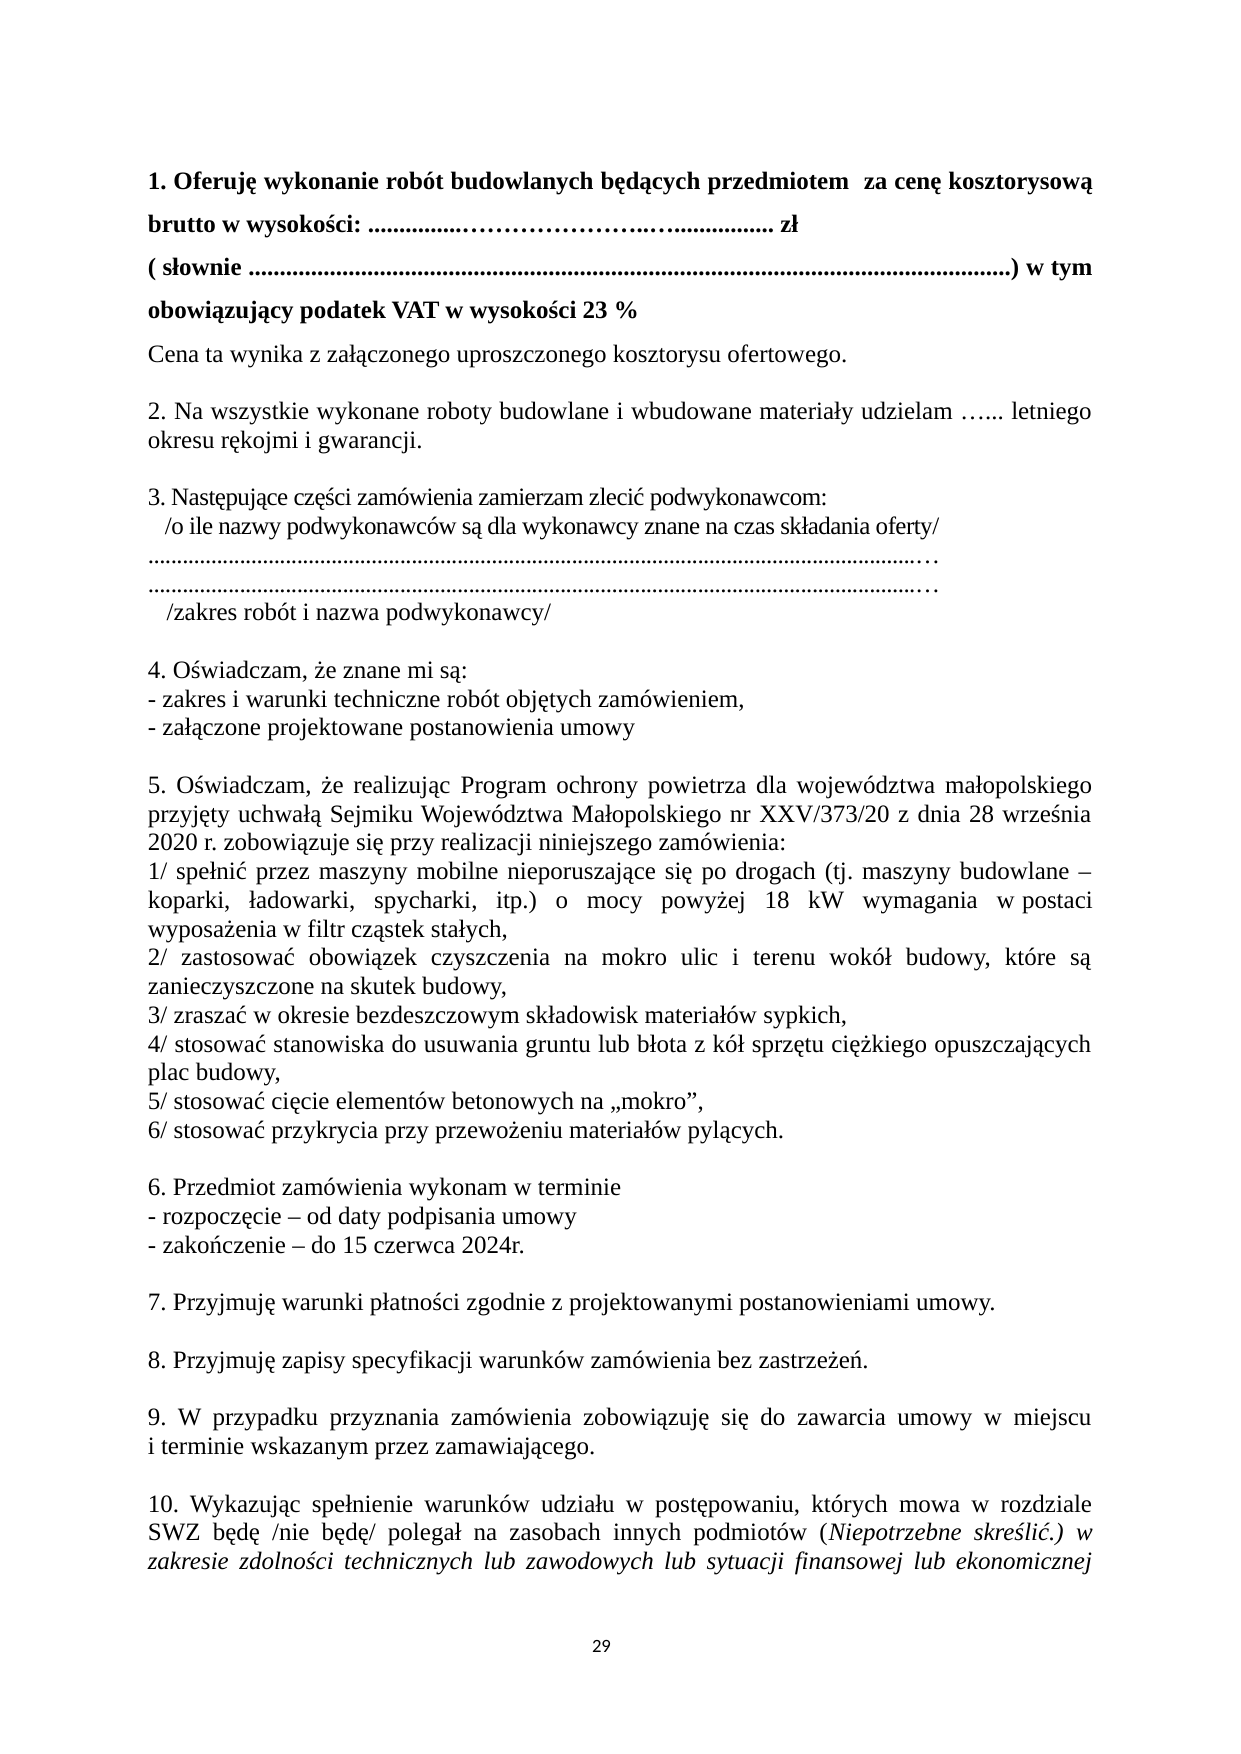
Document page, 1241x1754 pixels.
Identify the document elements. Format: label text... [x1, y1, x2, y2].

text 3/ zraszać w okresie bezdeszczowym składowisk materiałów sypkich, [148, 1000, 1093, 1029]
text /o ile nazwy podwykonawców są dla wykonawcy znane na czas składania oferty/ [148, 511, 1093, 540]
text 10. Wykazując spełnienie warunków udziału w postępowaniu, których mowa w rozdziale SWZ będę /nie będę/ polegał na zasobach innych podmiotów (Niepotrzebne skreślić.) w zakresie zdolności technicznych lub zawodowych lub sytuacji finansowej lub ekonomicznej [148, 1489, 1093, 1575]
text 3. Następujące części zamówienia zamierzam zlecić podwykonawcom: [148, 482, 1093, 511]
text 1. Oferuję wykonanie robót budowlanych będących przedmiotem za cenę kosztorysową brutto w wysokości: ...............…………………..…................ zł [148, 166, 1093, 238]
text 5. Oświadczam, że realizując Program ochrony powietrza dla województwa małopolskiego przyjęty uchwałą Sejmiku Województwa Małopolskiego nr XXV/373/20 z dnia 28 września 2020 r. zobowiązuje się przy realizacji niniejszego zamówienia: [148, 770, 1093, 856]
text ......................................................................................................................................… [148, 540, 1093, 569]
text 9. W przypadku przyznania zamówienia zobowiązuję się do zawarcia umowy w miejscu i terminie wskazanym przez zamawiającego. [148, 1402, 1093, 1460]
text 7. Przyjmuję warunki płatności zgodnie z projektowanymi postanowieniami umowy. [148, 1287, 1093, 1316]
text 6. Przedmiot zamówienia wykonam w terminie [148, 1172, 1093, 1201]
text - zakończenie – do 15 czerwca 2024r. [148, 1230, 1093, 1259]
text - załączone projektowane postanowienia umowy [148, 712, 1093, 741]
text ( słownie ..........................................................................................................................) w tym obowiązujący podatek VAT w wysokości 23 % [148, 252, 1093, 324]
text 1/ spełnić przez maszyny mobilne nieporuszające się po drogach (tj. maszyny budowlane – koparki, ładowarki, spycharki, itp.) o mocy powyżej 18 kW wymagania w postaci wyposażenia w filtr cząstek stałych, [148, 856, 1093, 942]
text 2/ zastosować obowiązek czyszczenia na mokro ulic i terenu wokół budowy, które są zanieczyszczone na skutek budowy, [148, 942, 1093, 1000]
text 4/ stosować stanowiska do usuwania gruntu lub błota z kół sprzętu ciężkiego opuszczających plac budowy, [148, 1029, 1093, 1086]
text 4. Oświadczam, że znane mi są: [148, 655, 1093, 684]
text 5/ stosować cięcie elementów betonowych na „mokro”, [148, 1086, 1093, 1115]
text - zakres i warunki techniczne robót objętych zamówieniem, [148, 684, 1093, 712]
text 2. Na wszystkie wykonane roboty budowlane i wbudowane materiały udzielam …... letniego okresu rękojmi i gwarancji. [148, 396, 1093, 454]
text ......................................................................................................................................… [148, 569, 1093, 597]
text /zakres robót i nazwa podwykonawcy/ [148, 597, 1093, 626]
text Cena ta wynika z załączonego uproszczonego kosztorysu ofertowego. [148, 339, 1093, 367]
text - rozpoczęcie – od daty podpisania umowy [148, 1201, 1093, 1230]
text 6/ stosować przykrycia przy przewożeniu materiałów pylących. [148, 1115, 1093, 1144]
text 8. Przyjmuję zapisy specyfikacji warunków zamówienia bez zastrzeżeń. [148, 1345, 1093, 1374]
